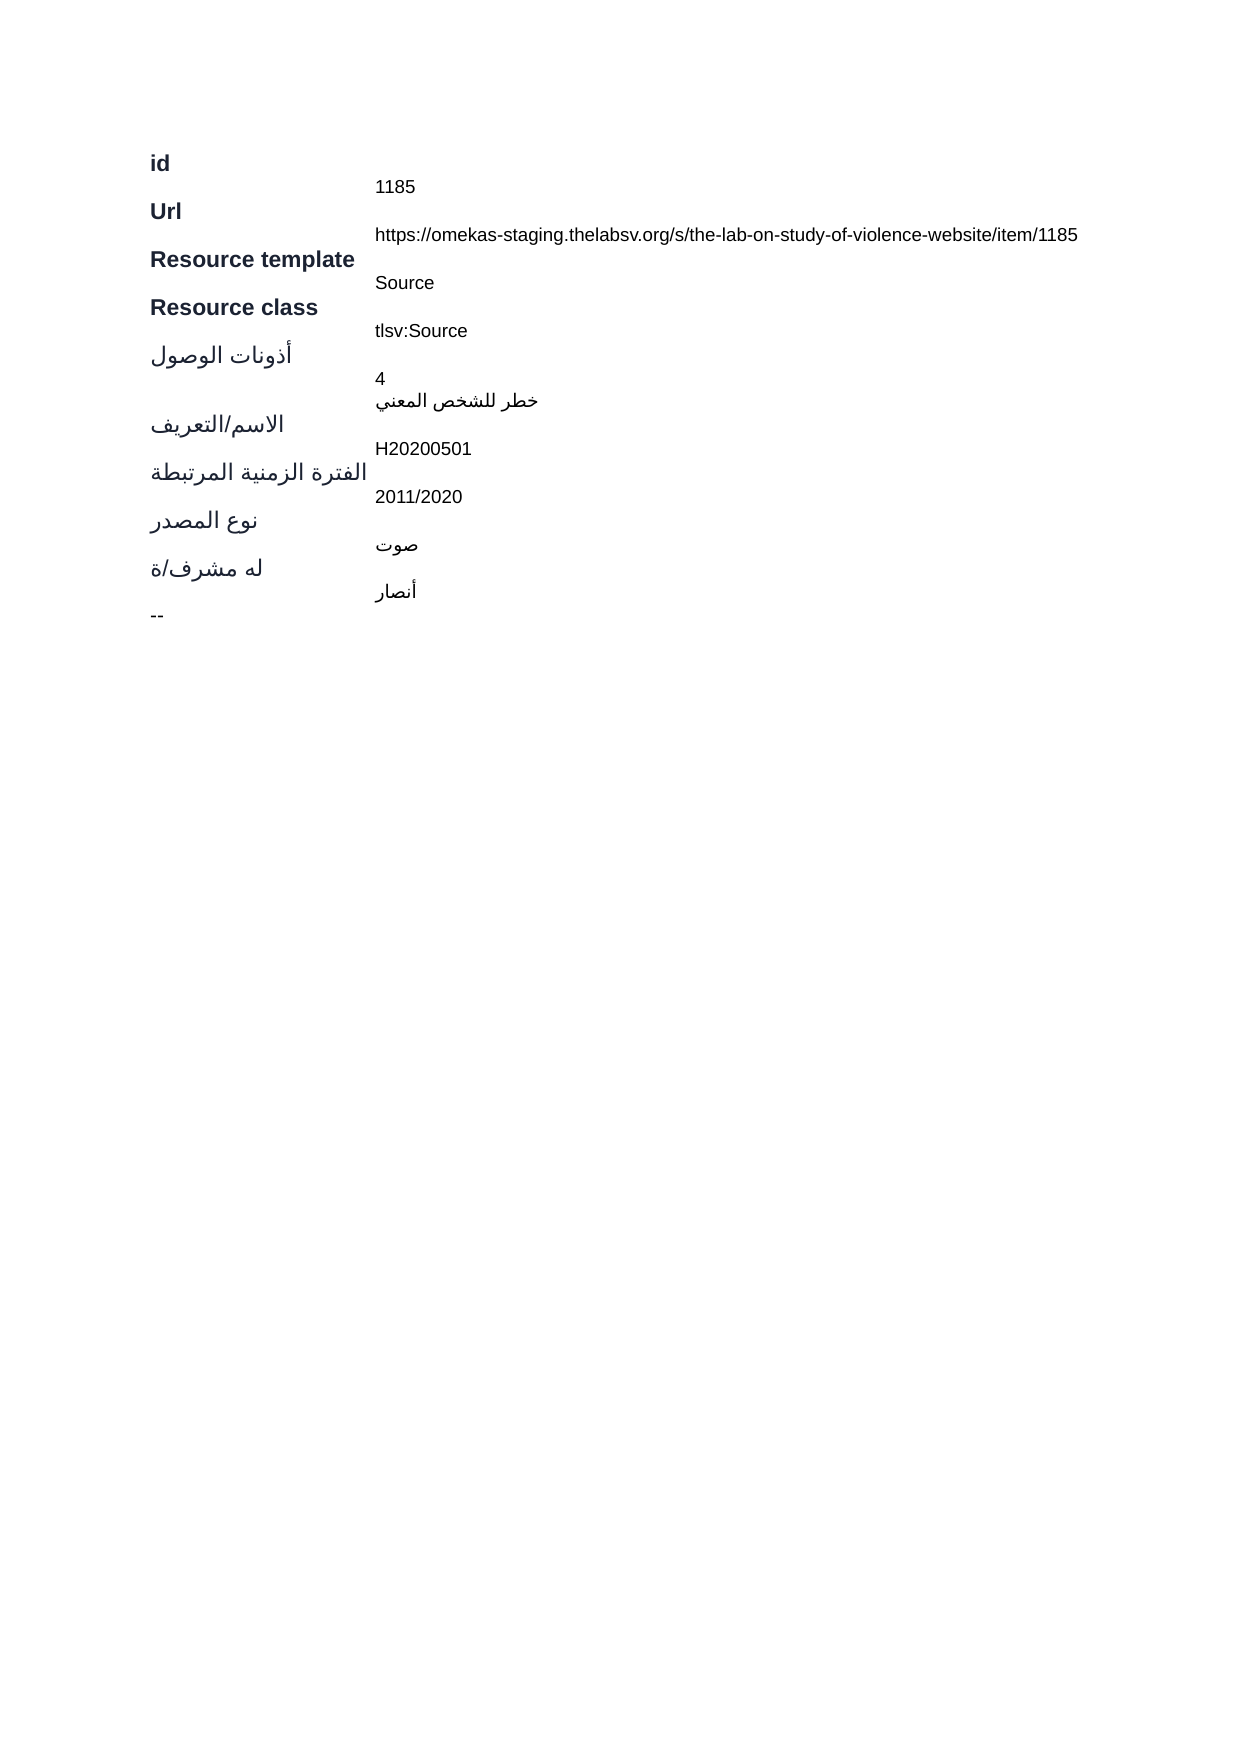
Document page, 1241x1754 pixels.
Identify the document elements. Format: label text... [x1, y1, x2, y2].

text 1185 [375, 176, 1090, 198]
text H20200501 [375, 437, 1090, 459]
text 4 [375, 368, 1090, 389]
text Resource template [150, 246, 1090, 272]
text -- [150, 603, 1090, 627]
text Source [375, 272, 1090, 294]
text 2011/2020 [375, 485, 1090, 507]
text أذونات الوصول [150, 342, 1090, 368]
text https://omekas-staging.thelabsv.org/s/the-lab-on-study-of-violence-website/item/1185 [375, 224, 1090, 246]
text tlsv:Source [375, 320, 1090, 342]
text له مشرف/ة [150, 555, 1090, 581]
text صوت [375, 533, 1090, 555]
text الفترة الزمنية المرتبطة [150, 459, 1090, 485]
text الاسم/التعريف [150, 411, 1090, 437]
text نوع المصدر [150, 507, 1090, 533]
text id [150, 150, 1090, 176]
text خطر للشخص المعني [375, 389, 1090, 411]
text Resource class [150, 294, 1090, 320]
text Url [150, 198, 1090, 224]
text أنصار [375, 581, 1090, 603]
